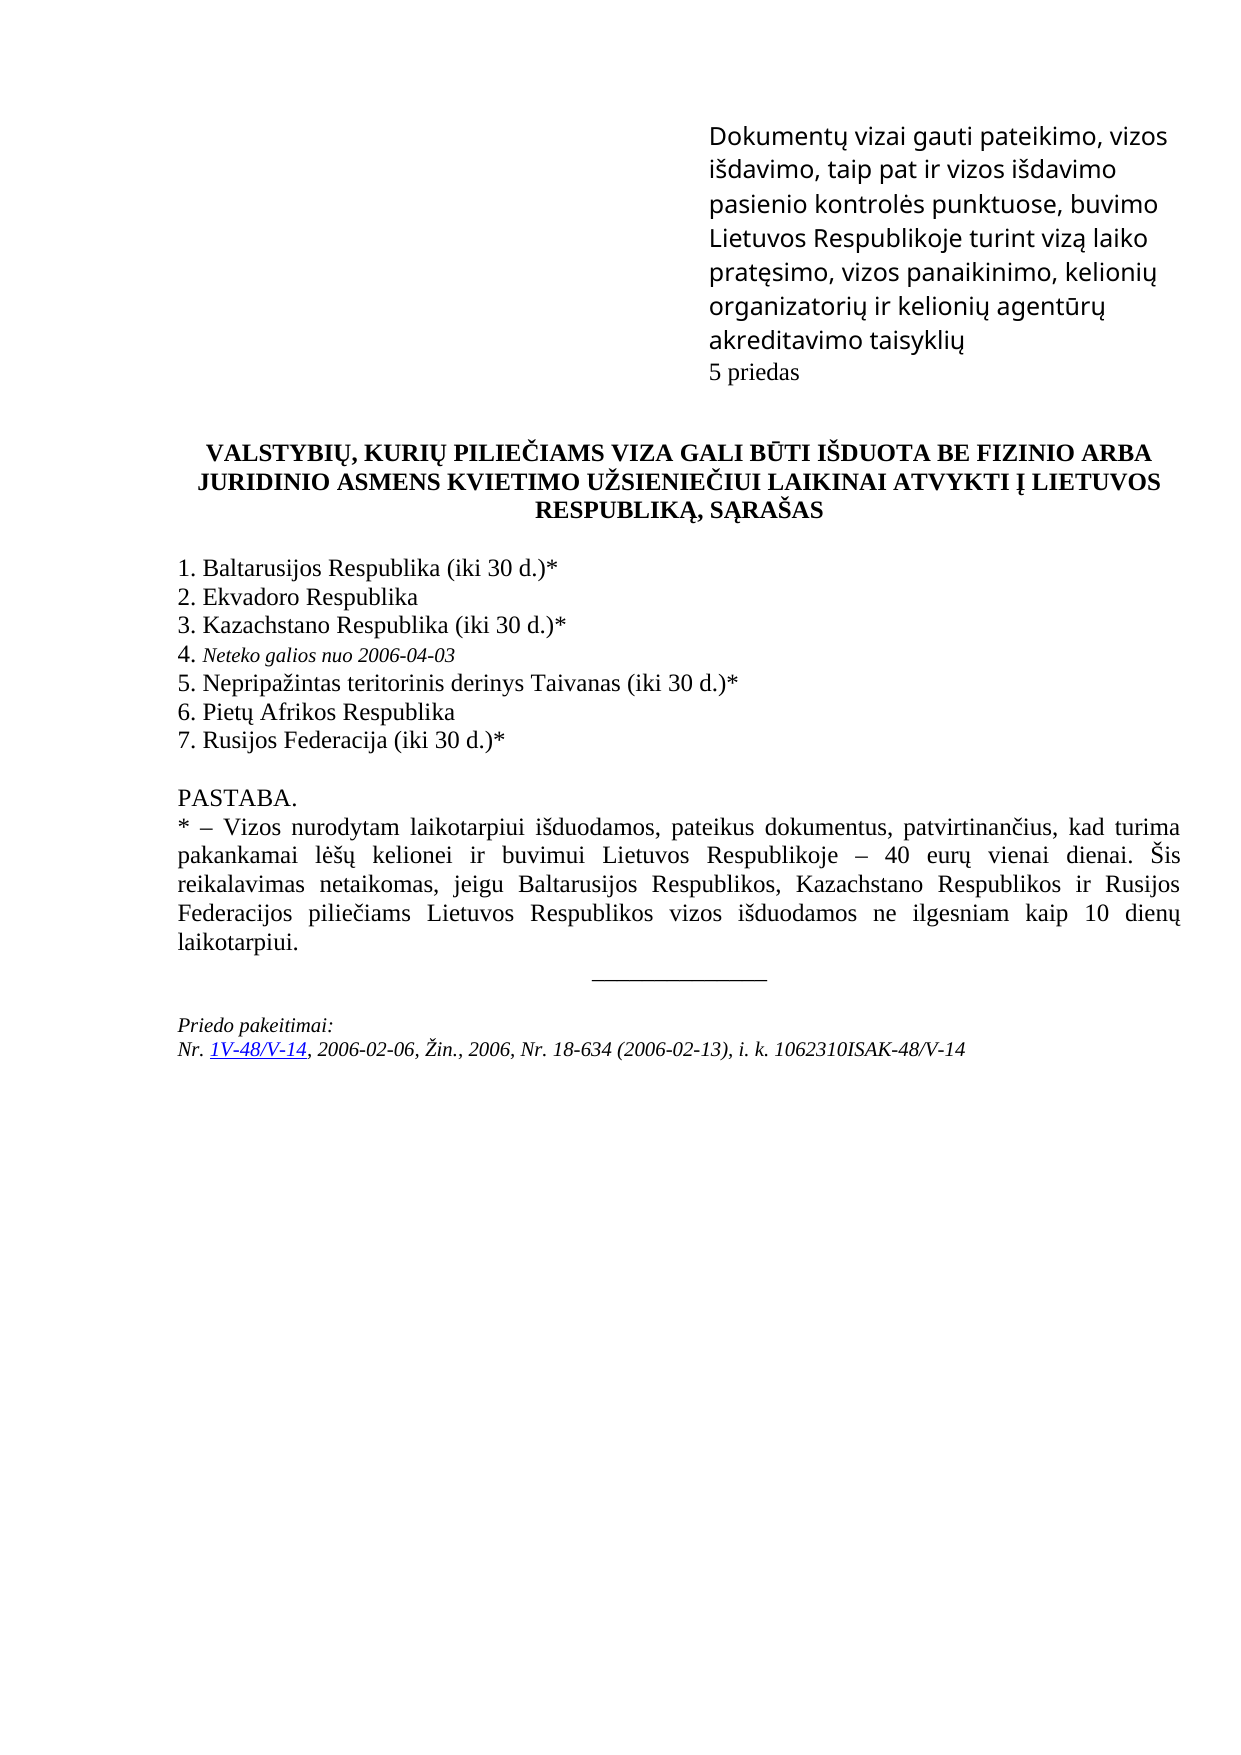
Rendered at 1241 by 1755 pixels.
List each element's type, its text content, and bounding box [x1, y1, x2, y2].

text VALSTYBIŲ, KURIŲ PILIEČIAMS VIZA GALI BŪTI IŠDUOTA BE FIZINIO ARBA JURIDINIO ASMENS KVIETIMO UŽSIENIEČIUI LAIKINAI ATVYKTI Į LIETUVOS RESPUBLIKĄ, SĄRAŠAS [177, 438, 1181, 524]
text PASTABA. [177, 783, 1181, 812]
text 3. Kazachstano Respublika (iki 30 d.)* [177, 611, 1181, 639]
text 4. Neteko galios nuo 2006-04-03 [177, 639, 1181, 668]
text Dokumentų vizai gauti pateikimo, vizos išdavimo, taip pat ir vizos išdavimo pasienio kontrolės punktuose, buvimo Lietuvos Respublikoje turint vizą laiko pratęsimo, vizos panaikinimo, kelionių organizatorių ir kelionių agentūrų akreditavimo taisyklių [709, 118, 1181, 357]
text 2. Ekvadoro Respublika [177, 582, 1181, 611]
text ______________ [177, 956, 1181, 984]
text 1. Baltarusijos Respublika (iki 30 d.)* [177, 553, 1181, 582]
text 6. Pietų Afrikos Respublika [177, 697, 1181, 726]
text Nr. 1V-48/V-14, 2006-02-06, Žin., 2006, Nr. 18-634 (2006-02-13), i. k. 1062310ISAK-48/V-14 [177, 1037, 1181, 1061]
text Priedo pakeitimai: [177, 1013, 1181, 1037]
text 5 priedas [177, 357, 1181, 385]
text 7. Rusijos Federacija (iki 30 d.)* [177, 726, 1181, 754]
text 5. Nepripažintas teritorinis derinys Taivanas (iki 30 d.)* [177, 668, 1181, 697]
text * – Vizos nurodytam laikotarpiui išduodamos, pateikus dokumentus, patvirtinančius, kad turima pakankamai lėšų kelionei ir buvimui Lietuvos Respublikoje – 40 eurų vienai dienai. Šis reikalavimas netaikomas, jeigu Baltarusijos Respublikos, Kazachstano Respublikos ir Rusijos Federacijos piliečiams Lietuvos Respublikos vizos išduodamos ne ilgesniam kaip 10 dienų laikotarpiui. [177, 812, 1181, 956]
